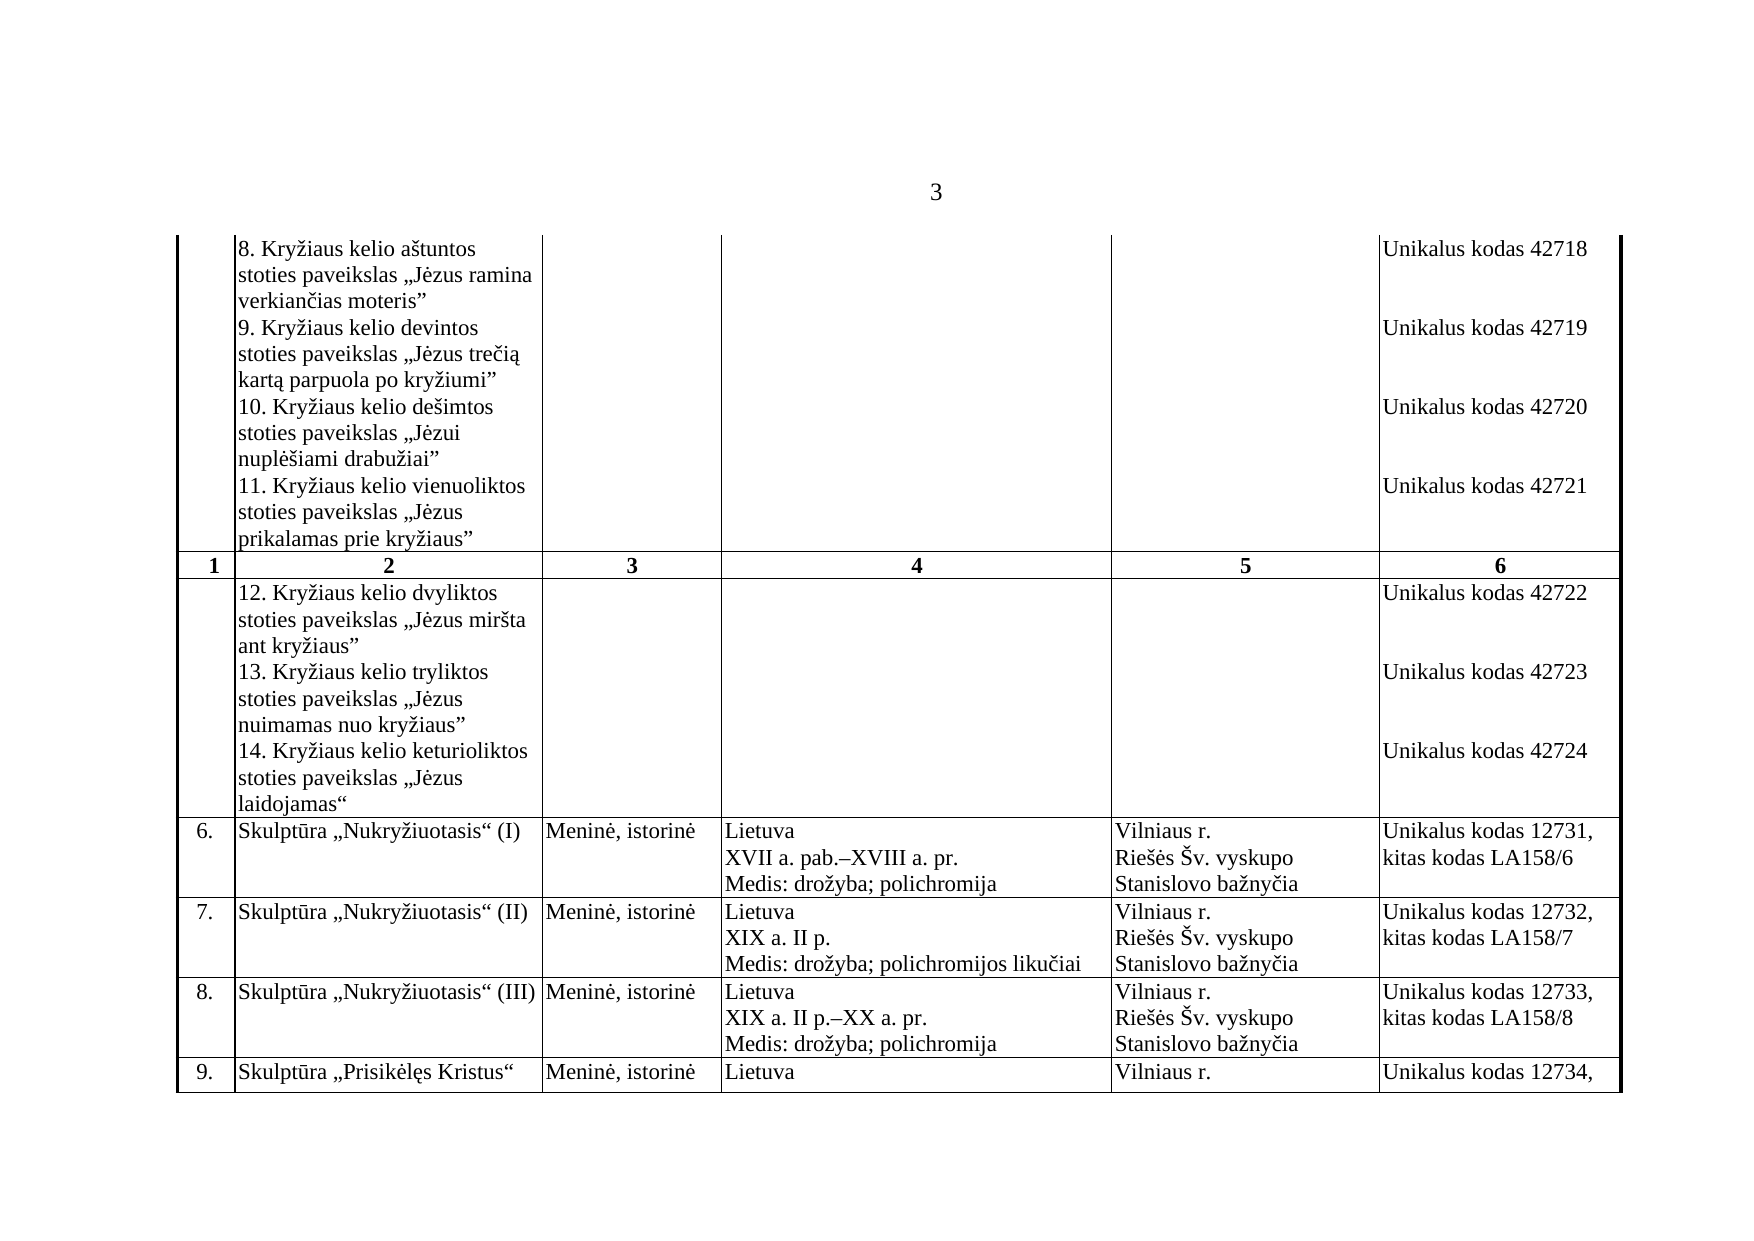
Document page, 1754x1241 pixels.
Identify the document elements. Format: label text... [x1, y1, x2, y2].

table_cell Meninė, istorinė [543, 1058, 721, 1092]
table_cell 1 [179, 552, 234, 578]
table_cell Skulptūra „Prisikėlęs Kristus“ [236, 1058, 542, 1092]
table_cell [722, 314, 1111, 393]
table_cell 8. Kryžiaus kelio aštuntos stoties paveikslas „Jėzus ramina verkiančias moteris” [236, 235, 542, 314]
table_cell [1112, 314, 1379, 393]
table_cell [722, 235, 1111, 314]
table_cell Unikalus kodas 42720 [1380, 393, 1619, 472]
table_cell 3 [543, 552, 721, 578]
table_cell 6 [1380, 552, 1619, 578]
table_cell Unikalus kodas 12732, kitas kodas LA158/7 [1380, 898, 1619, 977]
table_cell [179, 579, 234, 658]
table_cell Meninė, istorinė [543, 978, 721, 1057]
table_cell Meninė, istorinė [543, 818, 721, 897]
table_cell [543, 472, 721, 551]
table_cell [179, 738, 234, 817]
table_cell Unikalus kodas 42723 [1380, 659, 1619, 737]
table_cell [179, 472, 234, 551]
table_cell 5 [1112, 552, 1379, 578]
table_cell [722, 472, 1111, 551]
table_cell [543, 659, 721, 737]
table_cell Vilniaus r. [1112, 1058, 1379, 1092]
table_cell 4 [722, 552, 1111, 578]
table_cell [1112, 659, 1379, 737]
table_cell Unikalus kodas 42718 [1380, 235, 1619, 314]
table_cell [179, 235, 234, 314]
table_cell Unikalus kodas 42724 [1380, 738, 1619, 817]
table_cell [722, 393, 1111, 472]
table_cell [722, 738, 1111, 817]
table_cell 11. Kryžiaus kelio vienuoliktos stoties paveikslas „Jėzus prikalamas prie kryžiaus” [236, 472, 542, 551]
table_cell 8. [179, 978, 234, 1057]
table_cell [1112, 393, 1379, 472]
table_cell [722, 659, 1111, 737]
table_cell Vilniaus r. Riešės Šv. vyskupo Stanislovo bažnyčia [1112, 978, 1379, 1057]
table_cell 2 [236, 552, 542, 578]
table_cell Unikalus kodas 12733, kitas kodas LA158/8 [1380, 978, 1619, 1057]
table_cell Unikalus kodas 12731, kitas kodas LA158/6 [1380, 818, 1619, 897]
table_cell 9. [179, 1058, 234, 1092]
table_cell Skulptūra „Nukryžiuotasis“ (III) [236, 978, 542, 1057]
table_cell Unikalus kodas 42719 [1380, 314, 1619, 393]
table_cell Vilniaus r. Riešės Šv. vyskupo Stanislovo bažnyčia [1112, 898, 1379, 977]
table_cell 12. Kryžiaus kelio dvyliktos stoties paveikslas „Jėzus miršta ant kryžiaus” [236, 579, 542, 658]
table_cell Lietuva XVII a. pab.–XVIII a. pr. Medis: drožyba; polichromija [722, 818, 1111, 897]
table_cell Skulptūra „Nukryžiuotasis“ (I) [236, 818, 542, 897]
table_cell [179, 314, 234, 393]
table_cell [543, 738, 721, 817]
table_cell 7. [179, 898, 234, 977]
table_cell [543, 579, 721, 658]
table_cell [179, 659, 234, 737]
table_cell Lietuva [722, 1058, 1111, 1092]
table_cell [543, 393, 721, 472]
table_cell Skulptūra „Nukryžiuotasis“ (II) [236, 898, 542, 977]
table_cell [1112, 235, 1379, 314]
table_cell [543, 314, 721, 393]
table_cell 10. Kryžiaus kelio dešimtos stoties paveikslas „Jėzui nuplėšiami drabužiai” [236, 393, 542, 472]
table_cell 14. Kryžiaus kelio keturioliktos stoties paveikslas „Jėzus laidojamas“ [236, 738, 542, 817]
table_cell Unikalus kodas 42721 [1380, 472, 1619, 551]
table_cell Meninė, istorinė [543, 898, 721, 977]
table_cell Lietuva XIX a. II p. Medis: drožyba; polichromijos likučiai [722, 898, 1111, 977]
table_cell 6. [179, 818, 234, 897]
table_cell Lietuva XIX a. II p.–XX a. pr. Medis: drožyba; polichromija [722, 978, 1111, 1057]
table_cell [543, 235, 721, 314]
table_cell [722, 579, 1111, 658]
table_cell [179, 393, 234, 472]
table_cell 9. Kryžiaus kelio devintos stoties paveikslas „Jėzus trečią kartą parpuola po kryžiumi” [236, 314, 542, 393]
table_cell Unikalus kodas 42722 [1380, 579, 1619, 658]
table_cell Unikalus kodas 12734, [1380, 1058, 1619, 1092]
table_cell [1112, 738, 1379, 817]
table_cell 13. Kryžiaus kelio tryliktos stoties paveikslas „Jėzus nuimamas nuo kryžiaus” [236, 659, 542, 737]
table_cell [1112, 472, 1379, 551]
table_cell [1112, 579, 1379, 658]
table_cell Vilniaus r. Riešės Šv. vyskupo Stanislovo bažnyčia [1112, 818, 1379, 897]
